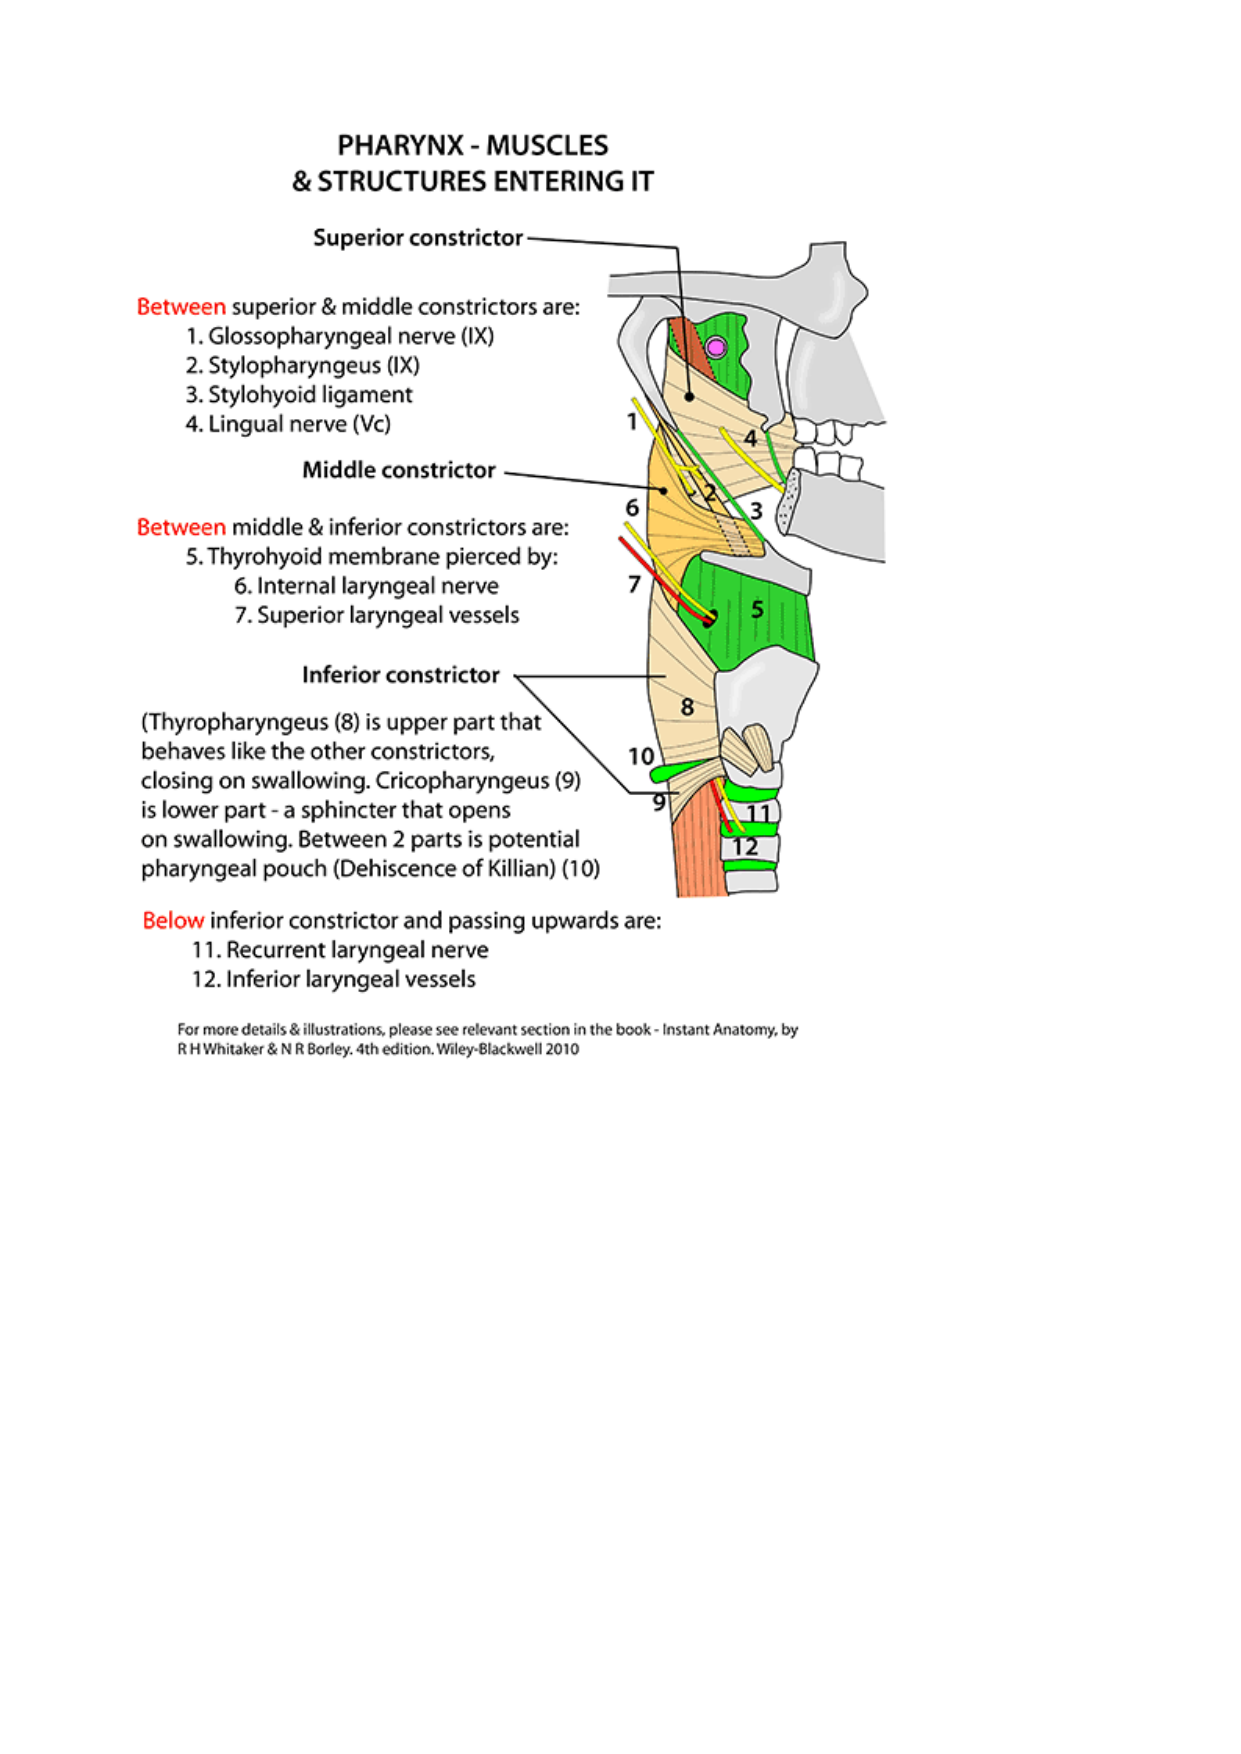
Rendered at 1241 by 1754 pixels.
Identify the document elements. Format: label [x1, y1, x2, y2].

picture [118, 118, 900, 1078]
